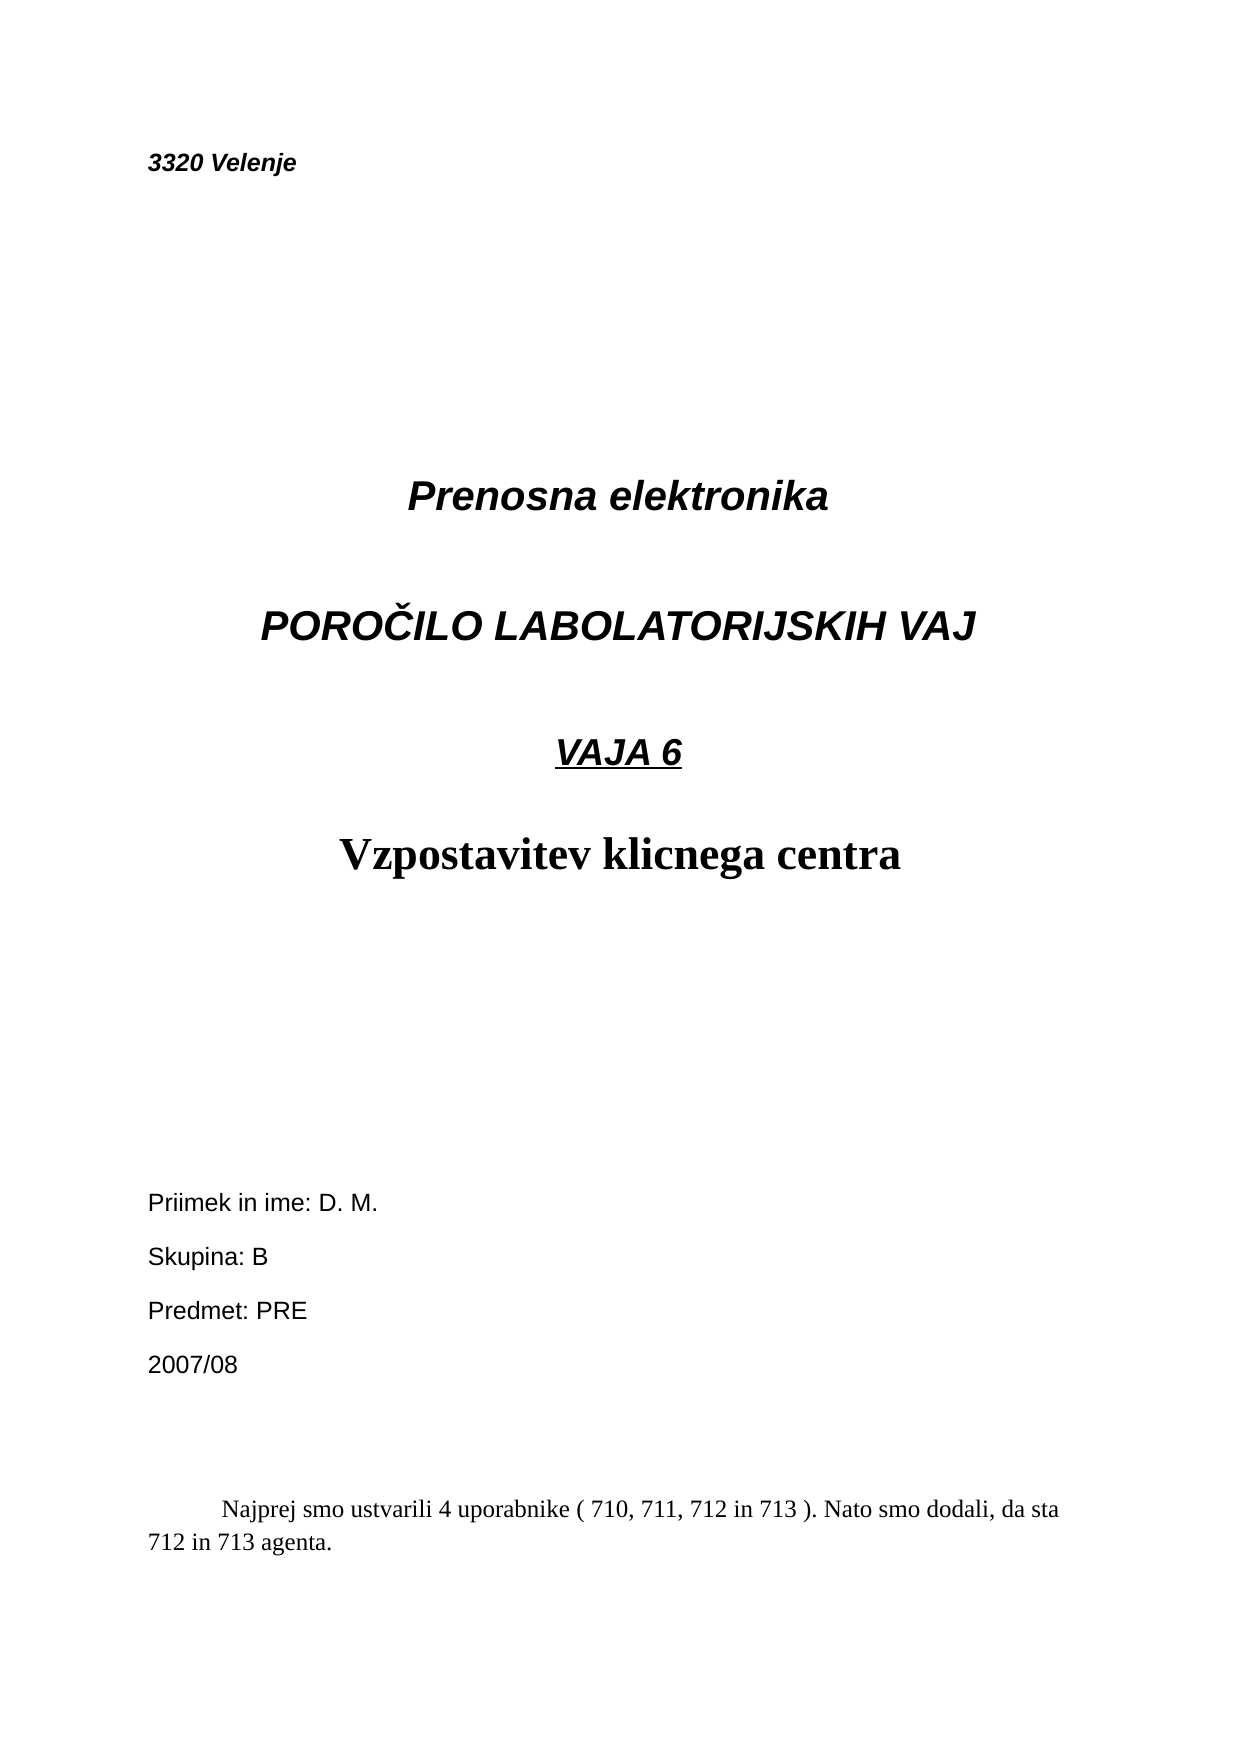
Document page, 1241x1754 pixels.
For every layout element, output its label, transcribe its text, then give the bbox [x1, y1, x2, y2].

text Skupina: B [148, 1242, 1093, 1271]
text Prenosna elektronika [148, 471, 1093, 519]
text Vzpostavitev klicnega centra [148, 827, 1093, 879]
text POROČILO LABOLATORIJSKIH VAJ [148, 601, 1093, 649]
text VAJA 6 [148, 730, 1093, 773]
text 2007/08 [148, 1350, 1093, 1379]
text Predmet: PRE [148, 1296, 1093, 1325]
text Priimek in ime: D. M. [148, 1188, 1093, 1217]
text Najprej smo ustvarili 4 uporabnike ( 710, 711, 712 in 713 ). Nato smo dodali, da sta 712 in 713 agenta. [148, 1494, 1093, 1556]
text 3320 Velenje [148, 148, 1093, 176]
